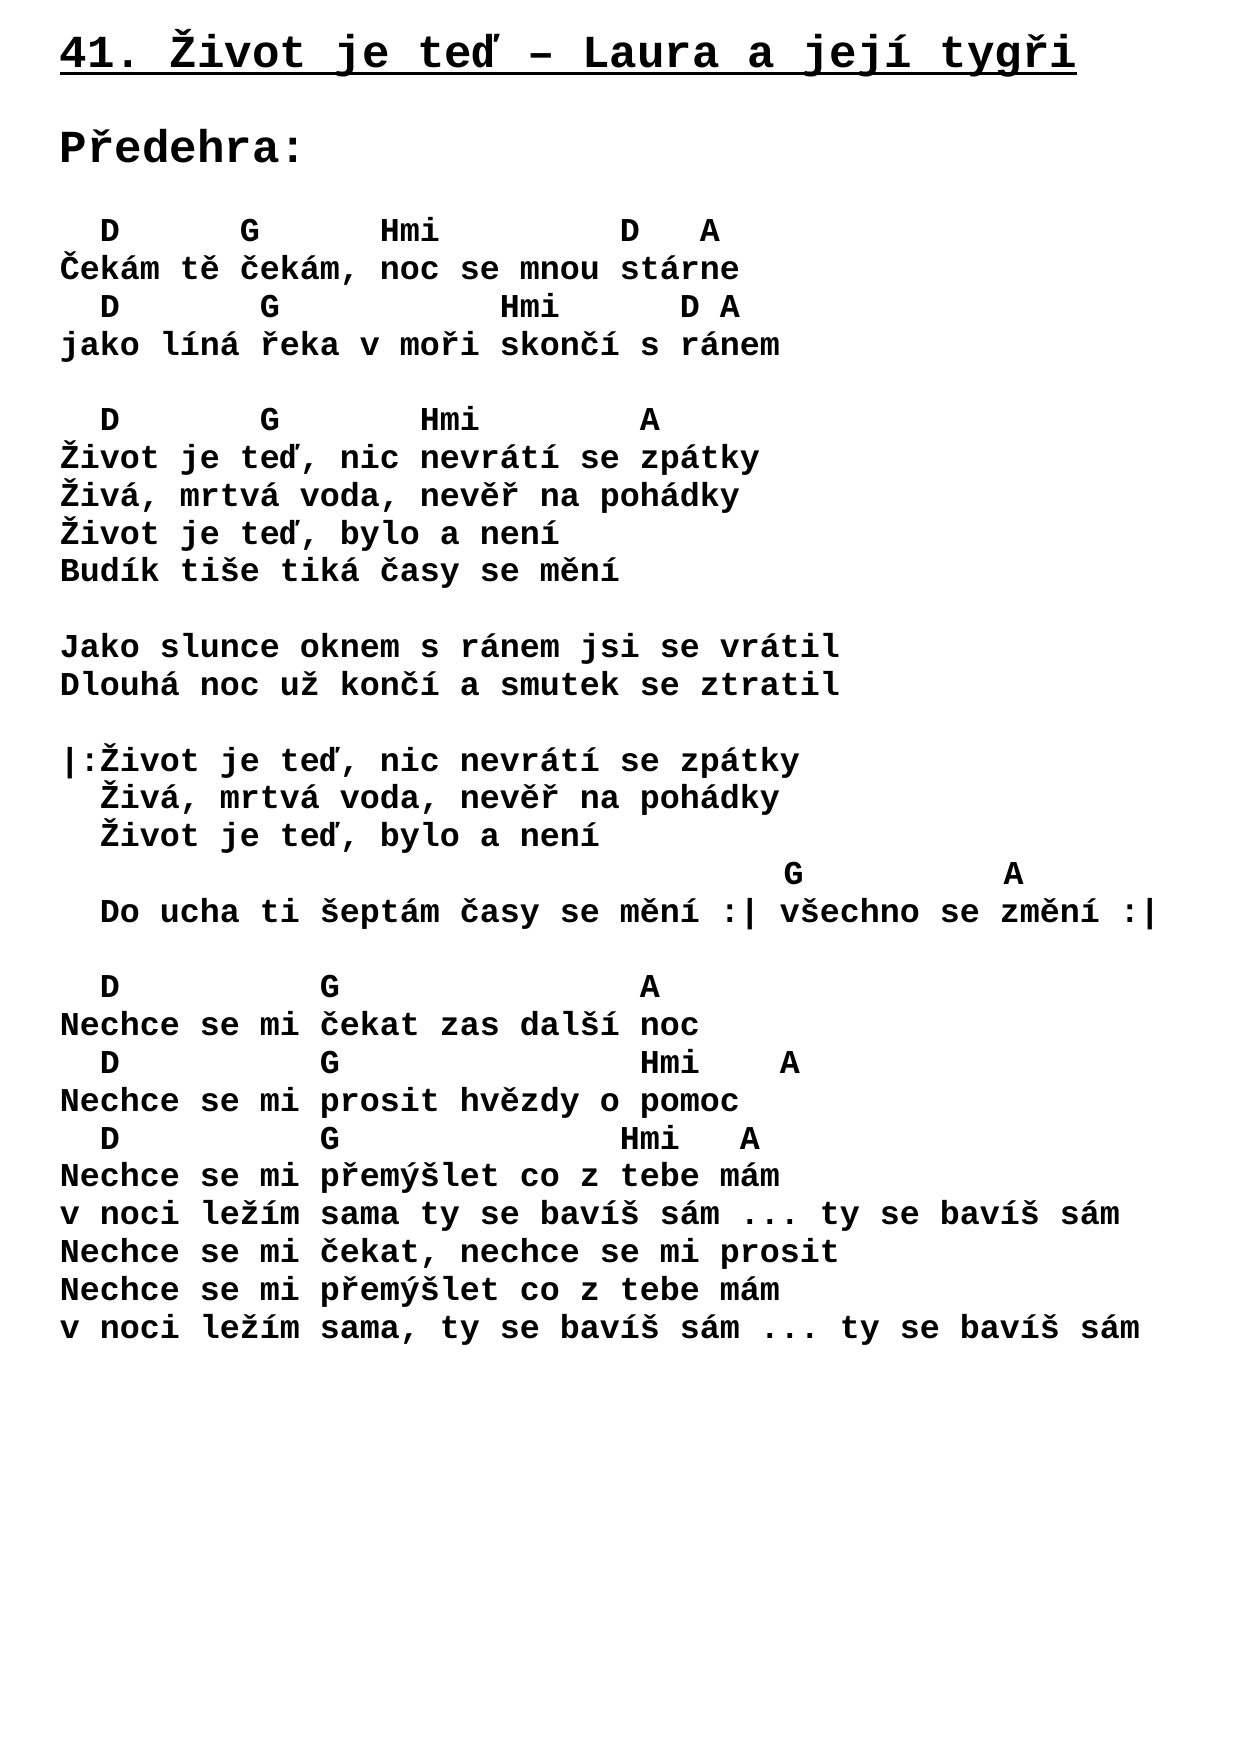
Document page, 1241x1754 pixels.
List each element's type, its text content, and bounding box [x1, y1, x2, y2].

text D G Hmi A Nechce se mi prosit hvězdy o pomoc [59, 1046, 1164, 1121]
text D G Hmi A Život je teď, nic nevrátí se zpátky [59, 403, 1164, 478]
text v noci ležím sama ty se bavíš sám ... ty se bavíš sám [59, 1197, 1164, 1235]
text Předehra: [59, 124, 1164, 176]
text |:Život je teď, nic nevrátí se zpátky [59, 743, 1164, 781]
text Život je teď, bylo a není [59, 516, 1164, 554]
text v noci ležím sama, ty se bavíš sám ... ty se bavíš sám [59, 1310, 1164, 1348]
text D G Hmi D A Čekám tě čekám, noc se mnou stárne D G Hmi D A [59, 214, 1164, 327]
text Život je teď, bylo a není G A [59, 819, 1164, 894]
text Nechce se mi přemýšlet co z tebe mám [59, 1273, 1164, 1310]
text D G Hmi A Nechce se mi přemýšlet co z tebe mám [59, 1121, 1164, 1197]
text Nechce se mi čekat, nechce se mi prosit [59, 1235, 1164, 1273]
text Dlouhá noc už končí a smutek se ztratil [59, 668, 1164, 705]
text Jako slunce oknem s ránem jsi se vrátil [59, 630, 1164, 668]
text Živá, mrtvá voda, nevěř na pohádky [59, 478, 1164, 516]
text jako líná řeka v moři skončí s ránem [59, 327, 1164, 365]
text 41. Život je teď – Laura a její tygři [59, 29, 1164, 82]
text Budík tiše tiká časy se mění [59, 554, 1164, 592]
text Živá, mrtvá voda, nevěř na pohádky [59, 781, 1164, 819]
text Do ucha ti šeptám časy se mění :| všechno se změní :| [59, 894, 1164, 970]
text D G A Nechce se mi čekat zas další noc [59, 970, 1164, 1046]
